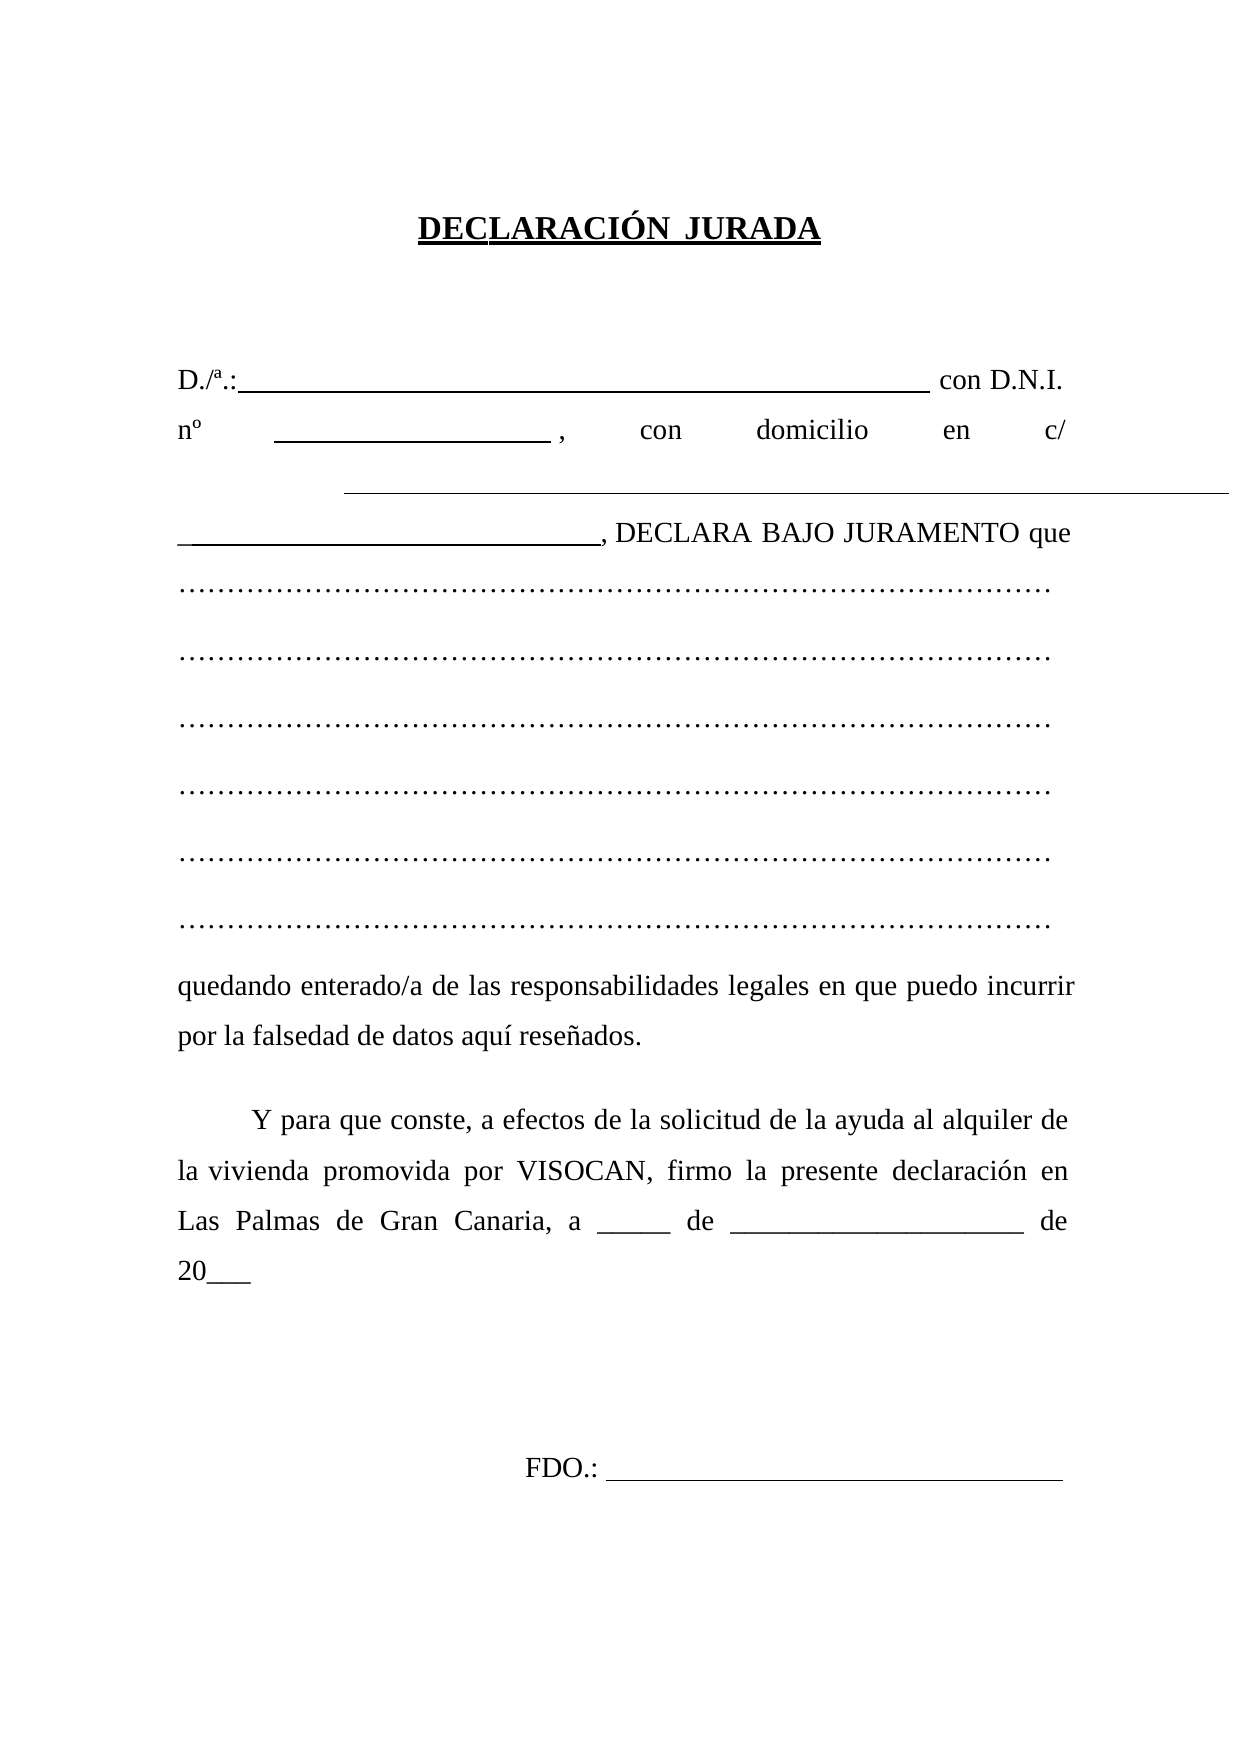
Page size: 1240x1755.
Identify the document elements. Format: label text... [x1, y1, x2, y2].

text ……………………………………………………………………………………………………………………………………………………………………………………………………………………………………………………………………………………………………………………………………………………………………………………………………………………………………………………………………………………………… [177, 566, 1075, 934]
text nº , con domicilio en c/ [177, 412, 1075, 446]
text D./ª.: con D.N.I. [177, 362, 1075, 395]
text Y para que conste, a efectos de la solicitud de la ayuda al alquiler de la vivienda promovida por VISOCAN, firmo la presente declaración en Las Palmas de Gran Canaria, a _____ de ____________________ de 20___ [177, 1102, 1068, 1287]
text DECLARACIÓN JURADA [418, 208, 1075, 241]
text quedando enterado/a de las responsabilidades legales en que puedo incurrir por la falsedad de datos aquí reseñados. [177, 968, 1075, 1052]
text _ , DECLARA BAJO JURAMENTO que [177, 515, 1075, 549]
text FDO.: [525, 1451, 1075, 1484]
